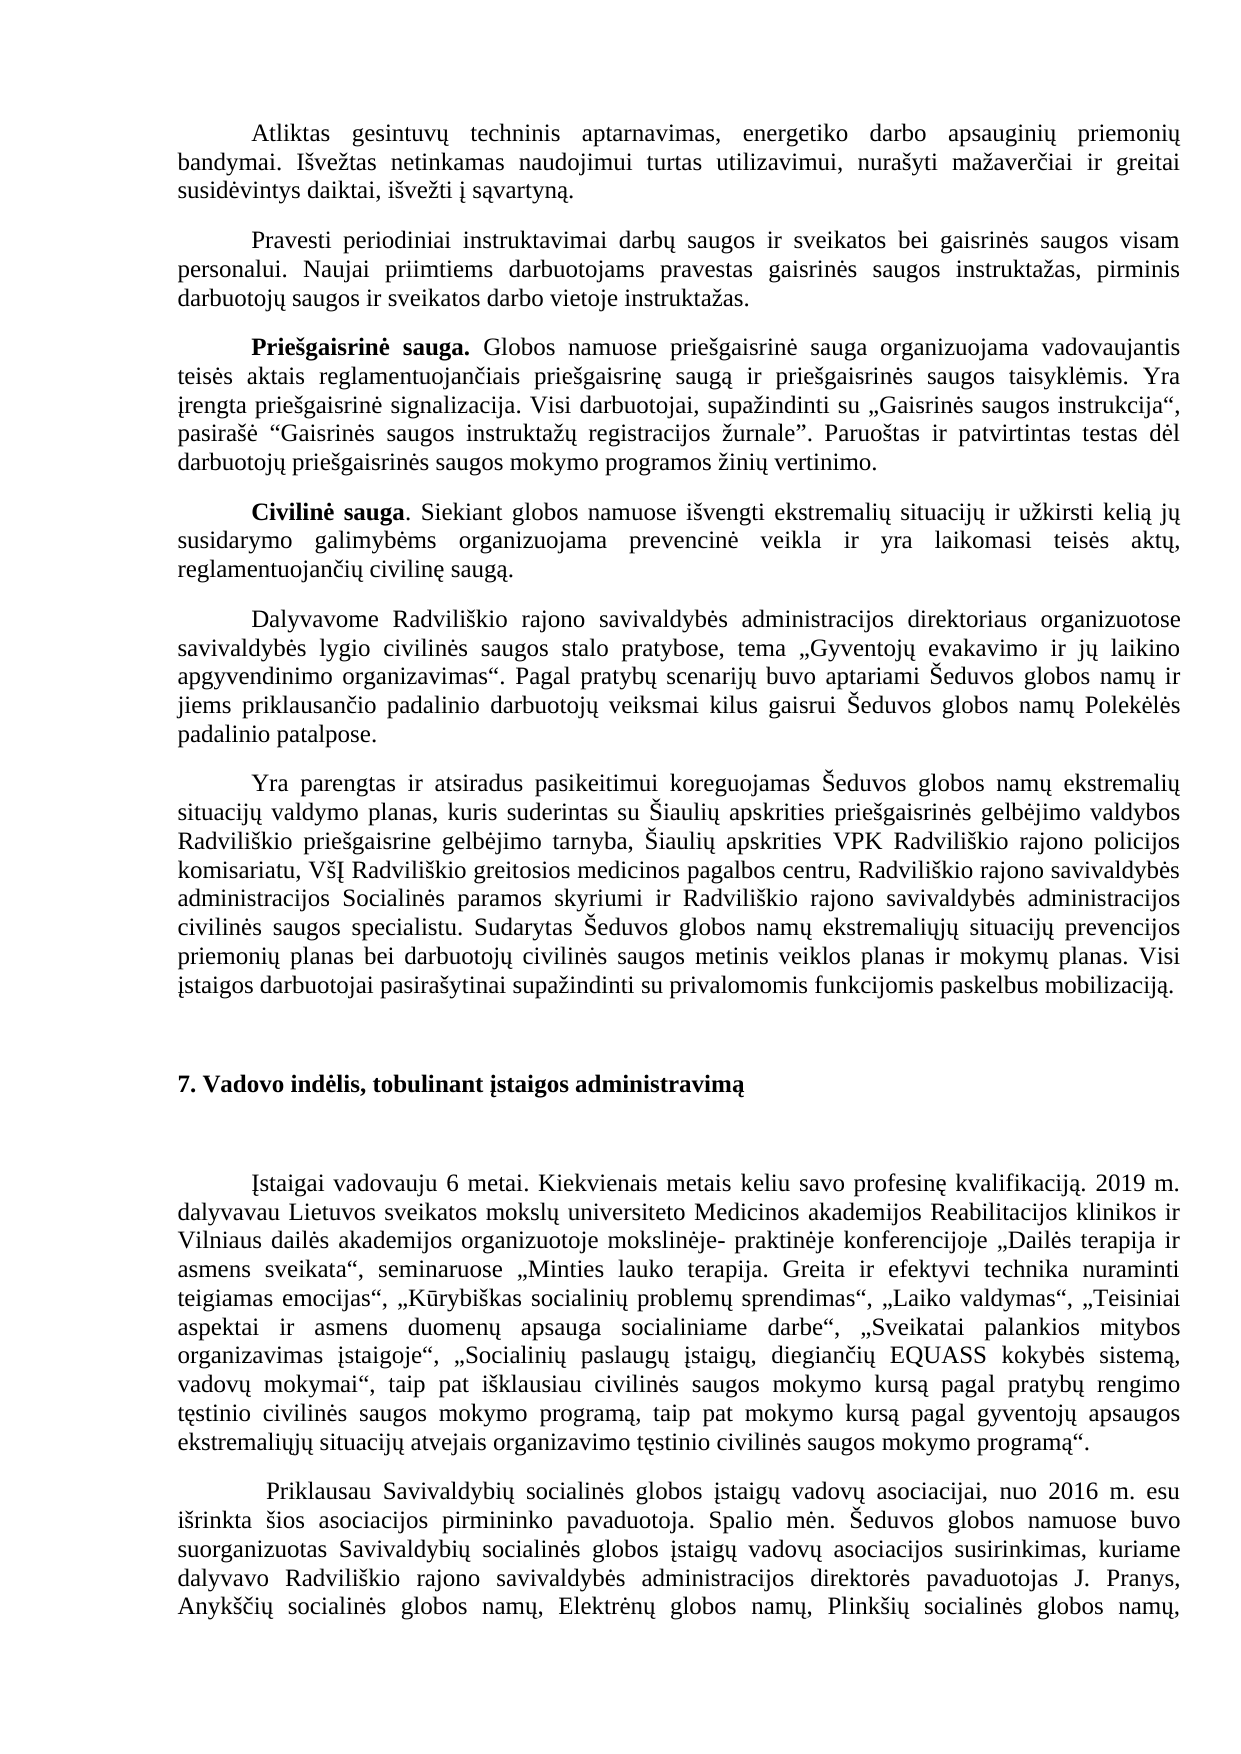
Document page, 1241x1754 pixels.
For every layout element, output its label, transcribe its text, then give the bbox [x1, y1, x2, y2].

text Yra parengtas ir atsiradus pasikeitimui koreguojamas Šeduvos globos namų ekstremalių situacijų valdymo planas, kuris suderintas su Šiaulių apskrities priešgaisrinės gelbėjimo valdybos Radviliškio priešgaisrine gelbėjimo tarnyba, Šiaulių apskrities VPK Radviliškio rajono policijos komisariatu, VšĮ Radviliškio greitosios medicinos pagalbos centru, Radviliškio rajono savivaldybės administracijos Socialinės paramos skyriumi ir Radviliškio rajono savivaldybės administracijos civilinės saugos specialistu. Sudarytas Šeduvos globos namų ekstremaliųjų situacijų prevencijos priemonių planas bei darbuotojų civilinės saugos metinis veiklos planas ir mokymų planas. Visi įstaigos darbuotojai pasirašytinai supažindinti su privalomomis funkcijomis paskelbus mobilizaciją. [177, 768, 1181, 998]
text Priešgaisrinė sauga. Globos namuose priešgaisrinė sauga organizuojama vadovaujantis teisės aktais reglamentuojančiais priešgaisrinę saugą ir priešgaisrinės saugos taisyklėmis. Yra įrengta priešgaisrinė signalizacija. Visi darbuotojai, supažindinti su „Gaisrinės saugos instrukcija“, pasirašė “Gaisrinės saugos instruktažų registracijos žurnale”. Paruoštas ir patvirtintas testas dėl darbuotojų priešgaisrinės saugos mokymo programos žinių vertinimo. [177, 332, 1181, 476]
text Pravesti periodiniai instruktavimai darbų saugos ir sveikatos bei gaisrinės saugos visam personalui. Naujai priimtiems darbuotojams pravestas gaisrinės saugos instruktažas, pirminis darbuotojų saugos ir sveikatos darbo vietoje instruktažas. [177, 225, 1181, 311]
text Atliktas gesintuvų techninis aptarnavimas, energetiko darbo apsauginių priemonių bandymai. Išvežtas netinkamas naudojimui turtas utilizavimui, nurašyti mažaverčiai ir greitai susidėvintys daiktai, išvežti į sąvartyną. [177, 118, 1181, 204]
text 7. Vadovo indėlis, tobulinant įstaigos administravimą [177, 1069, 1181, 1098]
text Įstaigai vadovauju 6 metai. Kiekvienais metais keliu savo profesinę kvalifikaciją. 2019 m. dalyvavau Lietuvos sveikatos mokslų universiteto Medicinos akademijos Reabilitacijos klinikos ir Vilniaus dailės akademijos organizuotoje mokslinėje- praktinėje konferencijoje „Dailės terapija ir asmens sveikata“, seminaruose „Minties lauko terapija. Greita ir efektyvi technika nuraminti teigiamas emocijas“, „Kūrybiškas socialinių problemų sprendimas“, „Laiko valdymas“, „Teisiniai aspektai ir asmens duomenų apsauga socialiniame darbe“, „Sveikatai palankios mitybos organizavimas įstaigoje“, „Socialinių paslaugų įstaigų, diegiančių EQUASS kokybės sistemą, vadovų mokymai“, taip pat išklausiau civilinės saugos mokymo kursą pagal pratybų rengimo tęstinio civilinės saugos mokymo programą, taip pat mokymo kursą pagal gyventojų apsaugos ekstremaliųjų situacijų atvejais organizavimo tęstinio civilinės saugos mokymo programą“. [177, 1168, 1181, 1456]
text Civilinė sauga. Siekiant globos namuose išvengti ekstremalių situacijų ir užkirsti kelią jų susidarymo galimybėms organizuojama prevencinė veikla ir yra laikomasi teisės aktų, reglamentuojančių civilinę saugą. [177, 497, 1181, 583]
text Priklausau Savivaldybių socialinės globos įstaigų vadovų asociacijai, nuo 2016 m. esu išrinkta šios asociacijos pirmininko pavaduotoja. Spalio mėn. Šeduvos globos namuose buvo suorganizuotas Savivaldybių socialinės globos įstaigų vadovų asociacijos susirinkimas, kuriame dalyvavo Radviliškio rajono savivaldybės administracijos direktorės pavaduotojas J. Pranys, Anykščių socialinės globos namų, Elektrėnų globos namų, Plinkšių socialinės globos namų, [177, 1476, 1181, 1620]
text Dalyvavome Radviliškio rajono savivaldybės administracijos direktoriaus organizuotose savivaldybės lygio civilinės saugos stalo pratybose, tema „Gyventojų evakavimo ir jų laikino apgyvendinimo organizavimas“. Pagal pratybų scenarijų buvo aptariami Šeduvos globos namų ir jiems priklausančio padalinio darbuotojų veiksmai kilus gaisrui Šeduvos globos namų Polekėlės padalinio patalpose. [177, 604, 1181, 748]
